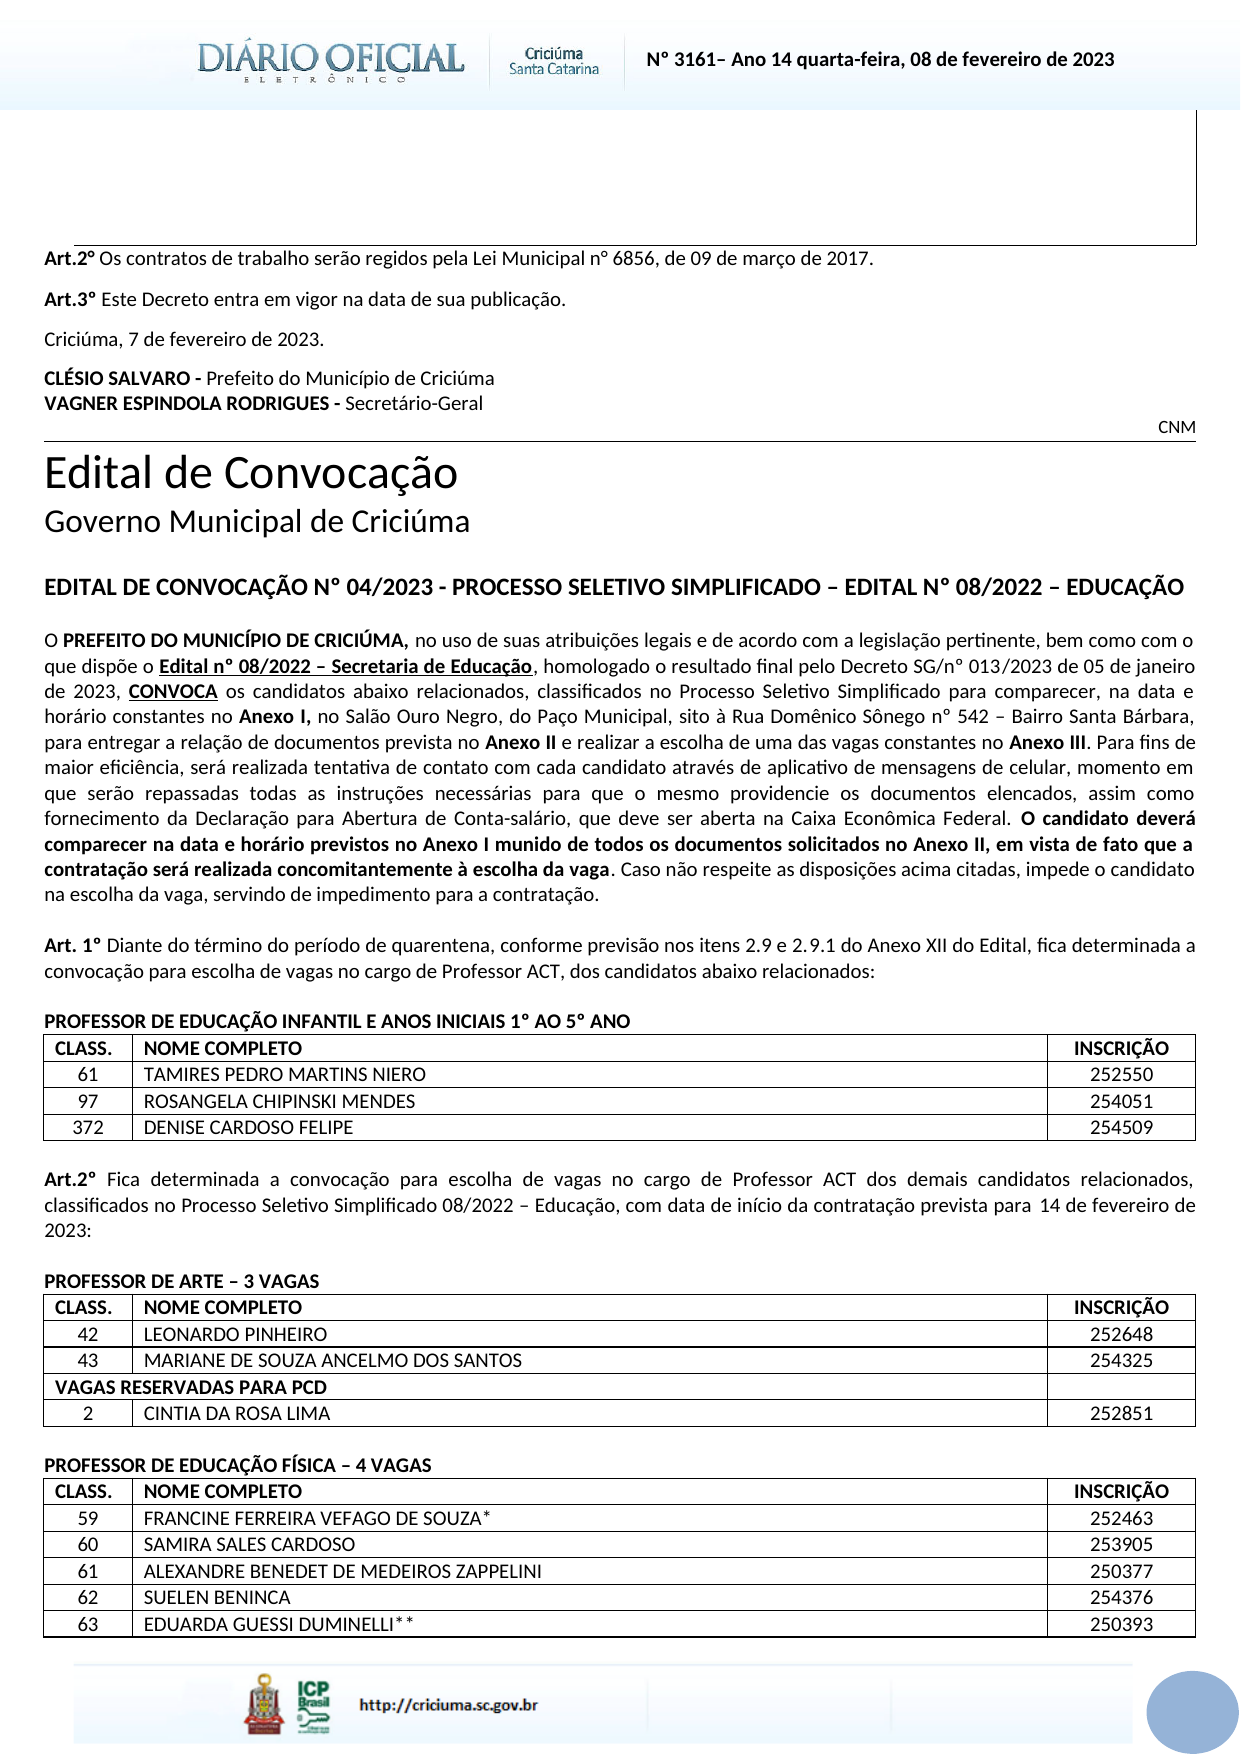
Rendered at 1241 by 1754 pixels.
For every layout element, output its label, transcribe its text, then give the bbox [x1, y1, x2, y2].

text CLÉSIO SALVARO - Prefeito do Município de Criciúma [44, 365, 1240, 390]
table_cell 250377 [1048, 1558, 1195, 1583]
table_cell TAMIRES PEDRO MARTINS NIERO [133, 1062, 1047, 1087]
table_header NOME COMPLETO [133, 1479, 1047, 1504]
text Governo Municipal de Criciúma [44, 500, 1196, 541]
table_cell ROSANGELA CHIPINSKI MENDES [133, 1088, 1047, 1113]
table_cell 2 [44, 1400, 132, 1426]
table_cell ALEXANDRE BENEDET DE MEDEIROS ZAPPELINI [133, 1558, 1047, 1583]
table_cell FRANCINE FERREIRA VEFAGO DE SOUZA* [133, 1505, 1047, 1531]
table_cell 60 [44, 1532, 132, 1557]
table_header CLASS. [44, 1295, 132, 1320]
table_cell 97 [44, 1088, 132, 1113]
text VAGNER ESPINDOLA RODRIGUES - Secretário-Geral [44, 390, 1240, 416]
table_header NOME COMPLETO [133, 1295, 1047, 1320]
table_header CLASS. [44, 1035, 132, 1061]
table_cell 254376 [1048, 1585, 1195, 1610]
text PROFESSOR DE EDUCAÇÃO FÍSICA – 4 VAGAS [44, 1452, 1196, 1478]
table_cell 252463 [1048, 1505, 1195, 1531]
table_cell 254325 [1048, 1348, 1195, 1373]
table_cell EDUARDA GUESSI DUMINELLI** [133, 1611, 1047, 1636]
text EDITAL DE CONVOCAÇÃO Nº 04/2023 - PROCESSO SELETIVO SIMPLIFICADO – EDITAL Nº 08/2022 – EDUCAÇÃO [44, 571, 1196, 602]
table_cell 42 [44, 1321, 132, 1346]
table_cell 252851 [1048, 1400, 1195, 1426]
text O PREFEITO DO MUNICÍPIO DE CRICIÚMA, no uso de suas atribuições legais e de acordo com a legislação pertinente, bem como com o que dispõe o Edital nº 08/2022 – Secretaria de Educação, homologado o resultado final pelo Decreto SG/nº 013/2023 de 05 de janeiro de 2023, CONVOCA os candidatos abaixo relacionados, classificados no Processo Seletivo Simplificado para comparecer, na data e horário constantes no Anexo I, no Salão Ouro Negro, do Paço Municipal, sito à Rua Domênico Sônego nº 542 – Bairro Santa Bárbara, para entregar a relação de documentos prevista no Anexo II e realizar a escolha de uma das vagas constantes no Anexo III. Para fins de maior eficiência, será realizada tentativa de contato com cada candidato através de aplicativo de mensagens de celular, momento em que serão repassadas todas as instruções necessárias para que o mesmo providencie os documentos elencados, assim como fornecimento da Declaração para Abertura de Conta-salário, que deve ser aberta na Caixa Econômica Federal. O candidato deverá comparecer na data e horário previstos no Anexo I munido de todos os documentos solicitados no Anexo II, em vista de fato que a contratação será realizada concomitantemente à escolha da vaga. Caso não respeite as disposições acima citadas, impede o candidato na escolha da vaga, servindo de impedimento para a contratação. [44, 627, 1196, 907]
text CNM [44, 416, 1196, 441]
table_cell SAMIRA SALES CARDOSO [133, 1532, 1047, 1557]
table_cell SUELEN BENINCA [133, 1585, 1047, 1610]
table_cell CINTIA DA ROSA LIMA [133, 1400, 1047, 1426]
table_cell DENISE CARDOSO FELIPE [133, 1115, 1047, 1140]
table_cell [1048, 1374, 1195, 1399]
table_cell 61 [44, 1062, 132, 1087]
table_cell 252550 [1048, 1062, 1195, 1087]
table_header INSCRIÇÃO [1048, 1295, 1195, 1320]
text PROFESSOR DE ARTE – 3 VAGAS [44, 1268, 1196, 1293]
table_cell 253905 [1048, 1532, 1195, 1557]
table_cell 254509 [1048, 1115, 1195, 1140]
text Art.2° Os contratos de trabalho serão regidos pela Lei Municipal n° 6856, de 09 de março de 2017. [44, 245, 1194, 271]
table_header NOME COMPLETO [133, 1035, 1047, 1061]
table_cell LEONARDO PINHEIRO [133, 1321, 1047, 1346]
table_cell 61 [44, 1558, 132, 1583]
text Criciúma, 7 de fevereiro de 2023. [44, 327, 1196, 352]
table_header INSCRIÇÃO [1048, 1035, 1195, 1061]
text PROFESSOR DE EDUCAÇÃO INFANTIL E ANOS INICIAIS 1º AO 5º ANO [44, 1009, 1196, 1034]
table_cell MARIANE DE SOUZA ANCELMO DOS SANTOS [133, 1348, 1047, 1373]
table_cell VAGAS RESERVADAS PARA PCD [44, 1374, 1047, 1399]
table_cell 250393 [1048, 1611, 1195, 1636]
table_cell 254051 [1048, 1088, 1195, 1113]
text Art.3º Este Decreto entra em vigor na data de sua publicação. [44, 286, 1194, 311]
table_header CLASS. [44, 1479, 132, 1504]
table_cell 372 [44, 1115, 132, 1140]
table_cell 59 [44, 1505, 132, 1531]
table_cell 62 [44, 1585, 132, 1610]
text Art. 1º Diante do término do período de quarentena, conforme previsão nos itens 2.9 e 2.9.1 do Anexo XII do Edital, fica determinada a convocação para escolha de vagas no cargo de Professor ACT, dos candidatos abaixo relacionados: [44, 932, 1196, 983]
table_cell 43 [44, 1348, 132, 1373]
table_cell 63 [44, 1611, 132, 1636]
text Art.2º Fica determinada a convocação para escolha de vagas no cargo de Professor ACT dos demais candidatos relacionados, classificados no Processo Seletivo Simplificado 08/2022 – Educação, com data de início da contratação prevista para 14 de fevereiro de 2023: [44, 1166, 1196, 1243]
text Edital de Convocação [44, 442, 1196, 500]
table_header INSCRIÇÃO [1048, 1479, 1195, 1504]
table_cell 252648 [1048, 1321, 1195, 1346]
